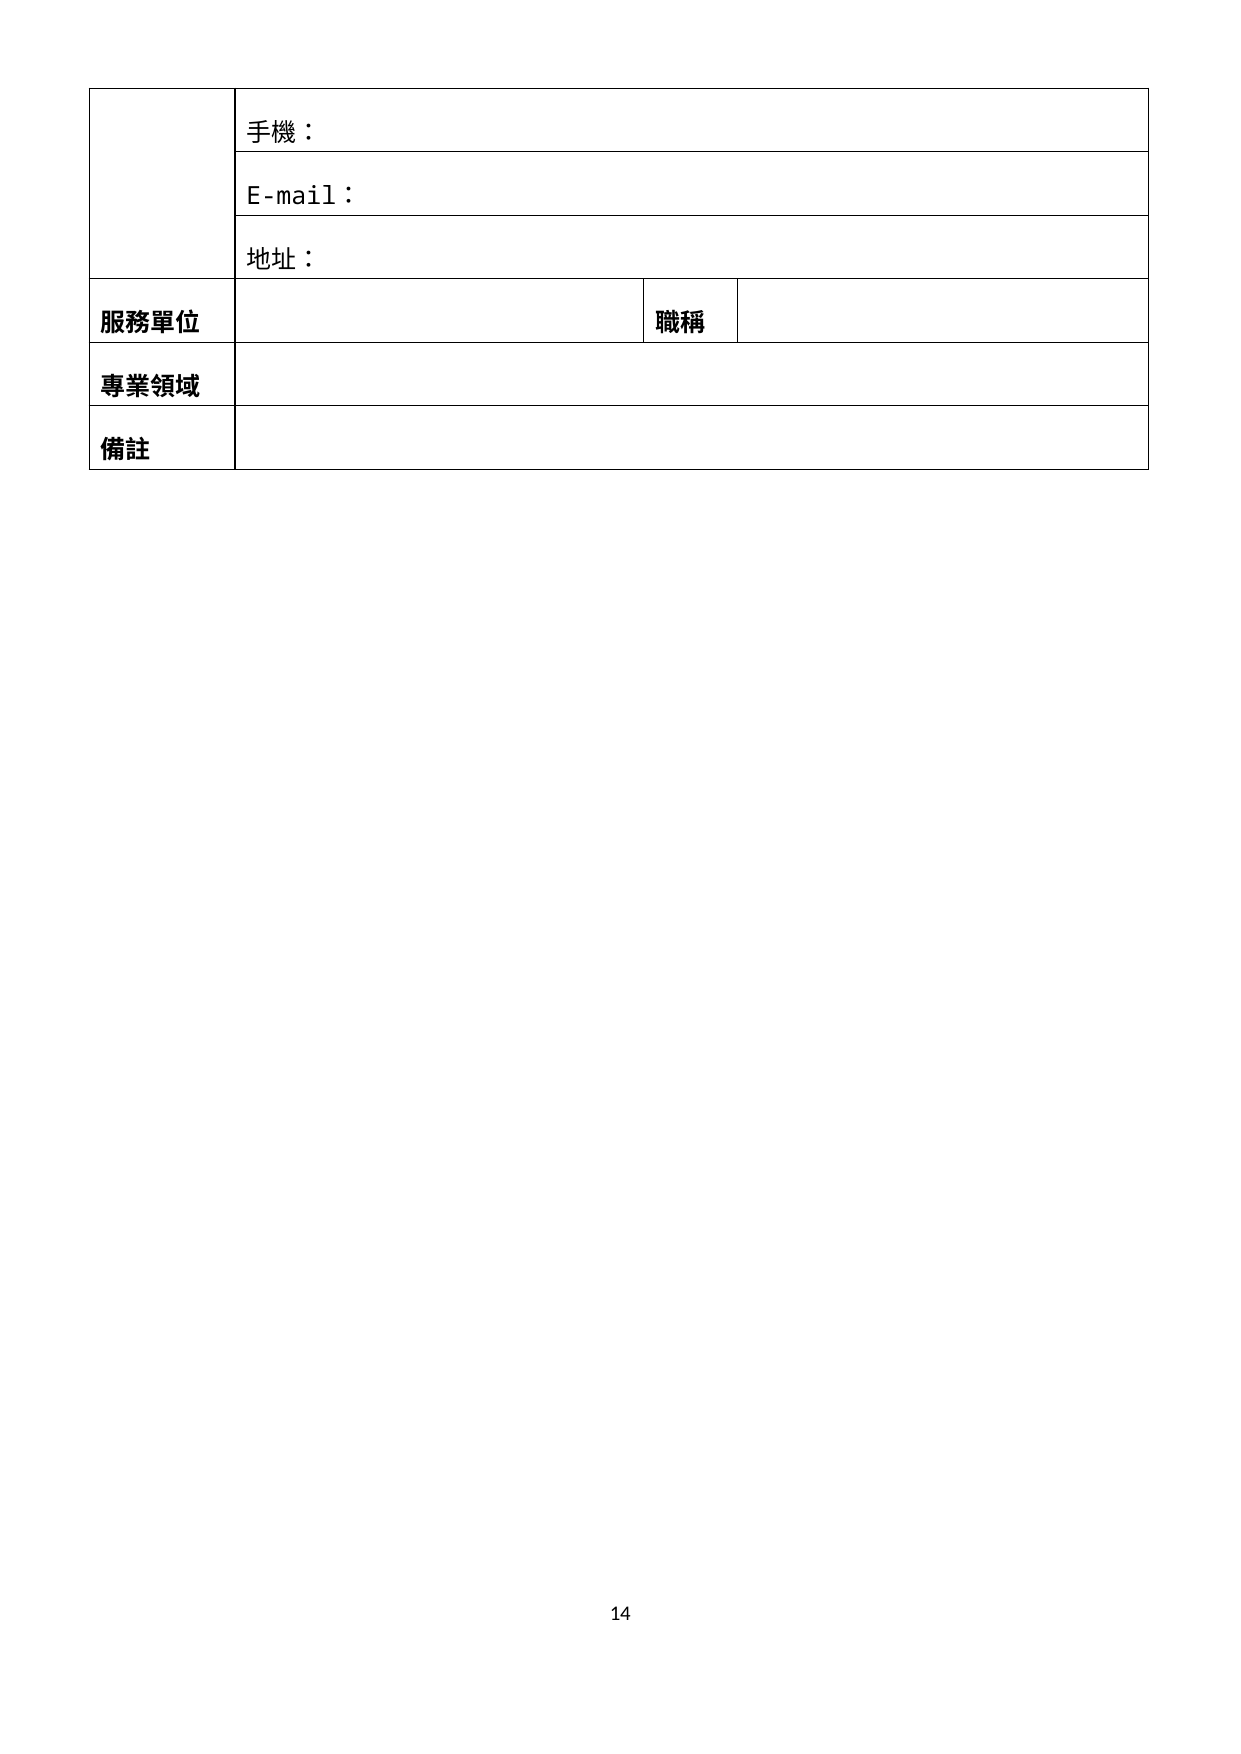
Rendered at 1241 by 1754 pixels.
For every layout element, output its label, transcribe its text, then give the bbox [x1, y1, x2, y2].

table_cell 備註 [90, 406, 234, 469]
table_cell 地址： [236, 216, 1148, 278]
table_cell 服務單位 [90, 279, 234, 342]
table_cell [738, 279, 1148, 342]
table_cell [90, 89, 234, 278]
table_cell 職稱 [644, 279, 737, 342]
table_cell 手機： [236, 89, 1148, 151]
table_cell [236, 343, 1148, 405]
table_cell [236, 279, 643, 342]
table_cell 專業領域 [90, 343, 234, 405]
table_cell [236, 406, 1148, 469]
table_cell E-mail： [236, 152, 1148, 214]
